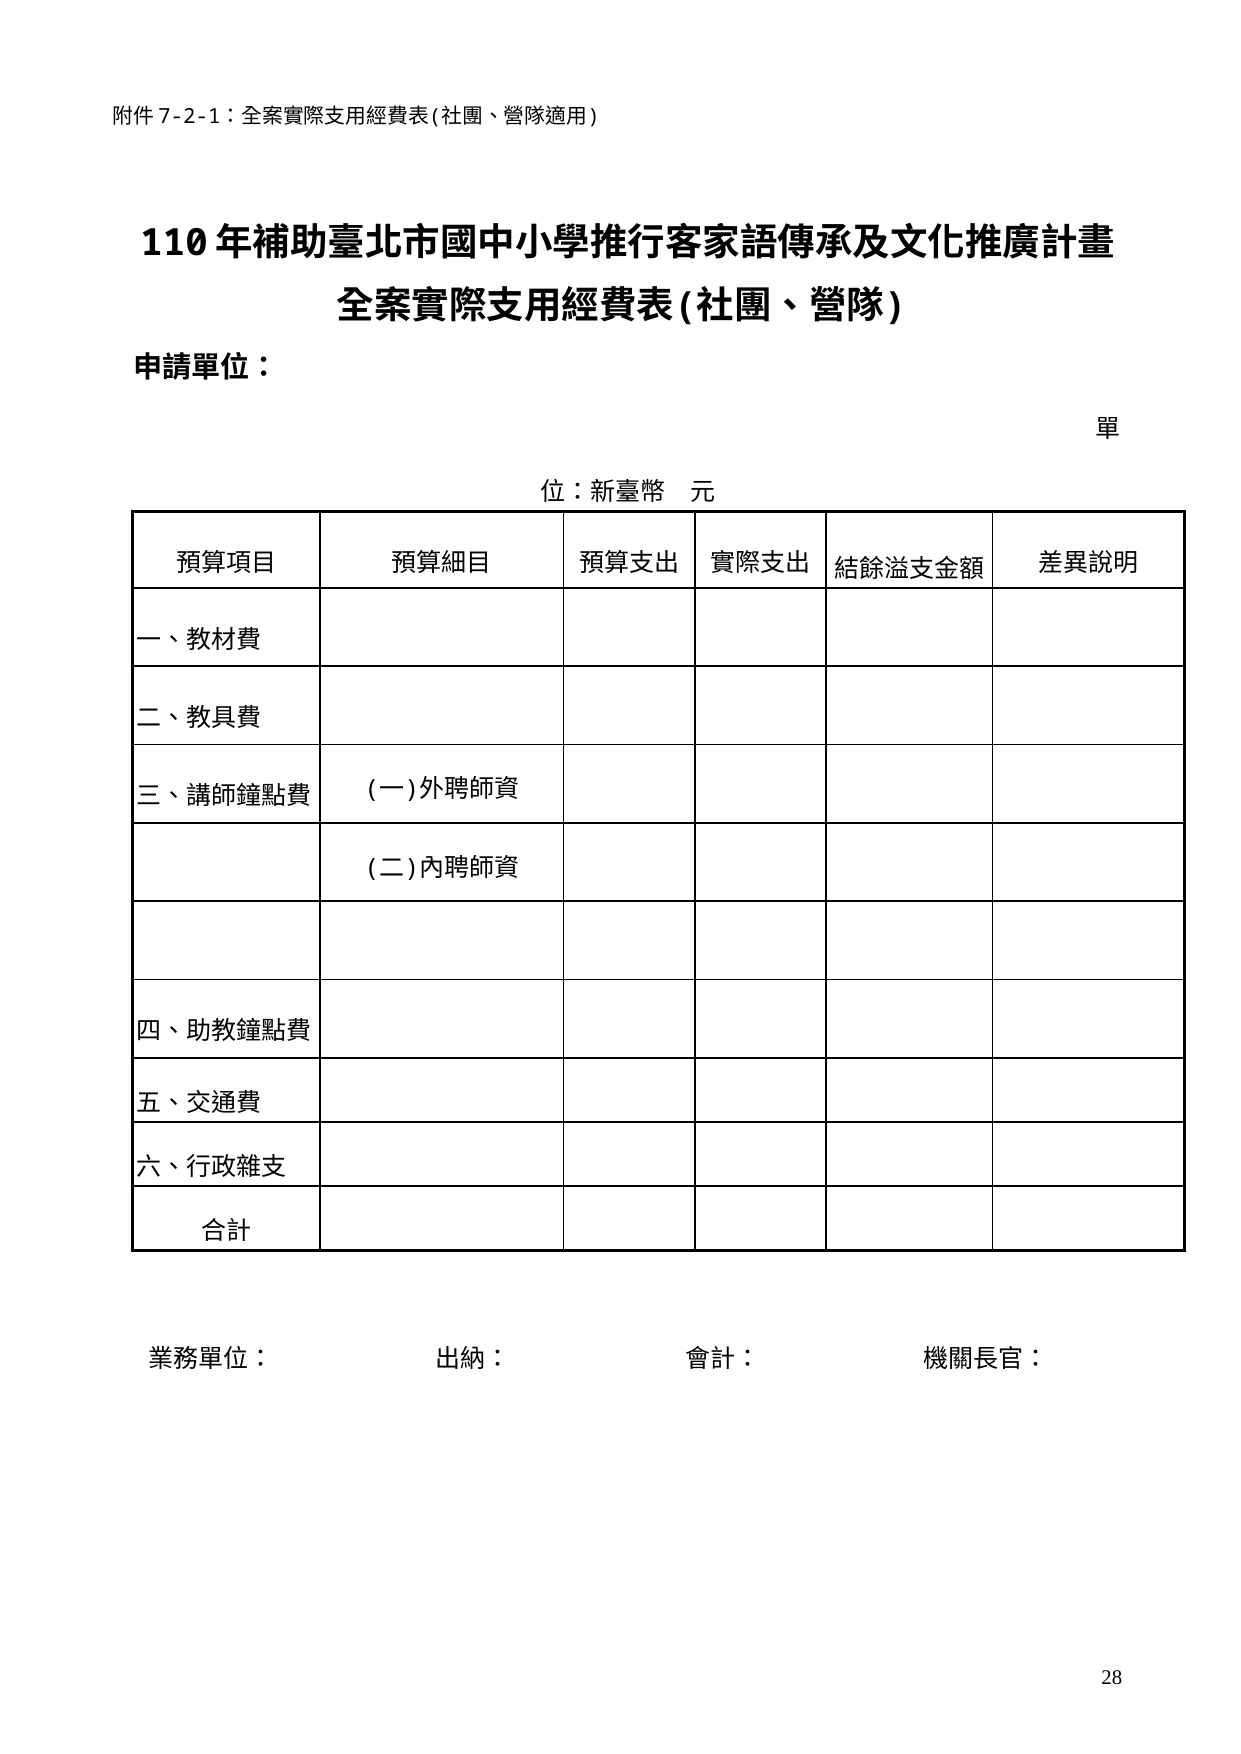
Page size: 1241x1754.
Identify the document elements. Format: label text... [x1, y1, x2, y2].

table_cell [827, 1059, 992, 1121]
table_cell 合計 [134, 1187, 319, 1249]
table_cell [696, 589, 825, 665]
table_cell [993, 667, 1183, 744]
table_cell (一)外聘師資 [321, 745, 563, 822]
text 申請單位： [133, 323, 1122, 385]
table_header 預算細目 [321, 513, 563, 587]
text 單位：新臺幣 元 [133, 385, 1122, 510]
table_cell [827, 745, 992, 822]
table_cell 一、教材費 [134, 589, 319, 665]
table_cell [321, 1123, 563, 1185]
table_header 差異說明 [993, 513, 1183, 587]
table_cell [564, 824, 694, 900]
table_header 實際支出 [696, 513, 825, 587]
table_cell [321, 667, 563, 744]
table_cell [827, 824, 992, 900]
table_cell 四、助教鐘點費 [134, 980, 319, 1057]
table_cell [321, 1187, 563, 1249]
table_cell [993, 980, 1183, 1057]
table_cell [134, 824, 319, 900]
table_cell [827, 1123, 992, 1185]
table_cell [696, 1187, 825, 1249]
table_cell [564, 745, 694, 822]
text 附件7-2-1：全案實際支用經費表(社團、營隊適用) [45, 73, 1122, 135]
table_cell [321, 902, 563, 979]
table_cell [564, 1059, 694, 1121]
table_cell [993, 589, 1183, 665]
table_cell [827, 1187, 992, 1249]
table_cell [564, 589, 694, 665]
table_cell [696, 980, 825, 1057]
table_cell [696, 667, 825, 744]
table_cell [993, 1123, 1183, 1185]
table_cell [134, 902, 319, 979]
table_cell 五、交通費 [134, 1059, 319, 1121]
table_cell [993, 824, 1183, 900]
table_cell [827, 902, 992, 979]
table_cell [564, 667, 694, 744]
table_cell [696, 745, 825, 822]
table_cell [827, 980, 992, 1057]
table_cell [696, 902, 825, 979]
text 110年補助臺北市國中小學推行客家語傳承及文化推廣計畫 [133, 198, 1122, 260]
table_header 預算支出 [564, 513, 694, 587]
table_cell [696, 824, 825, 900]
table_cell [321, 1059, 563, 1121]
text 全案實際支用經費表(社團、營隊) [45, 260, 1122, 323]
text 業務單位： 出納： 會計： 機關長官： [58, 1315, 1122, 1377]
table_cell [827, 667, 992, 744]
table_cell [696, 1123, 825, 1185]
table_cell [564, 1123, 694, 1185]
table_cell [993, 902, 1183, 979]
table_cell [827, 589, 992, 665]
table_cell [564, 902, 694, 979]
table_cell [321, 980, 563, 1057]
table_cell [993, 1187, 1183, 1249]
table_header 結餘溢支金額 [827, 513, 992, 587]
table_cell [993, 745, 1183, 822]
table_cell [993, 1059, 1183, 1121]
table_cell [564, 980, 694, 1057]
table_cell [696, 1059, 825, 1121]
table_cell 三、講師鐘點費 [134, 745, 319, 822]
table_header 預算項目 [134, 513, 319, 587]
table_cell (二)內聘師資 [321, 824, 563, 900]
table_cell [564, 1187, 694, 1249]
table_cell 二、教具費 [134, 667, 319, 744]
table_cell 六、行政雜支 [134, 1123, 319, 1185]
table_cell [321, 589, 563, 665]
